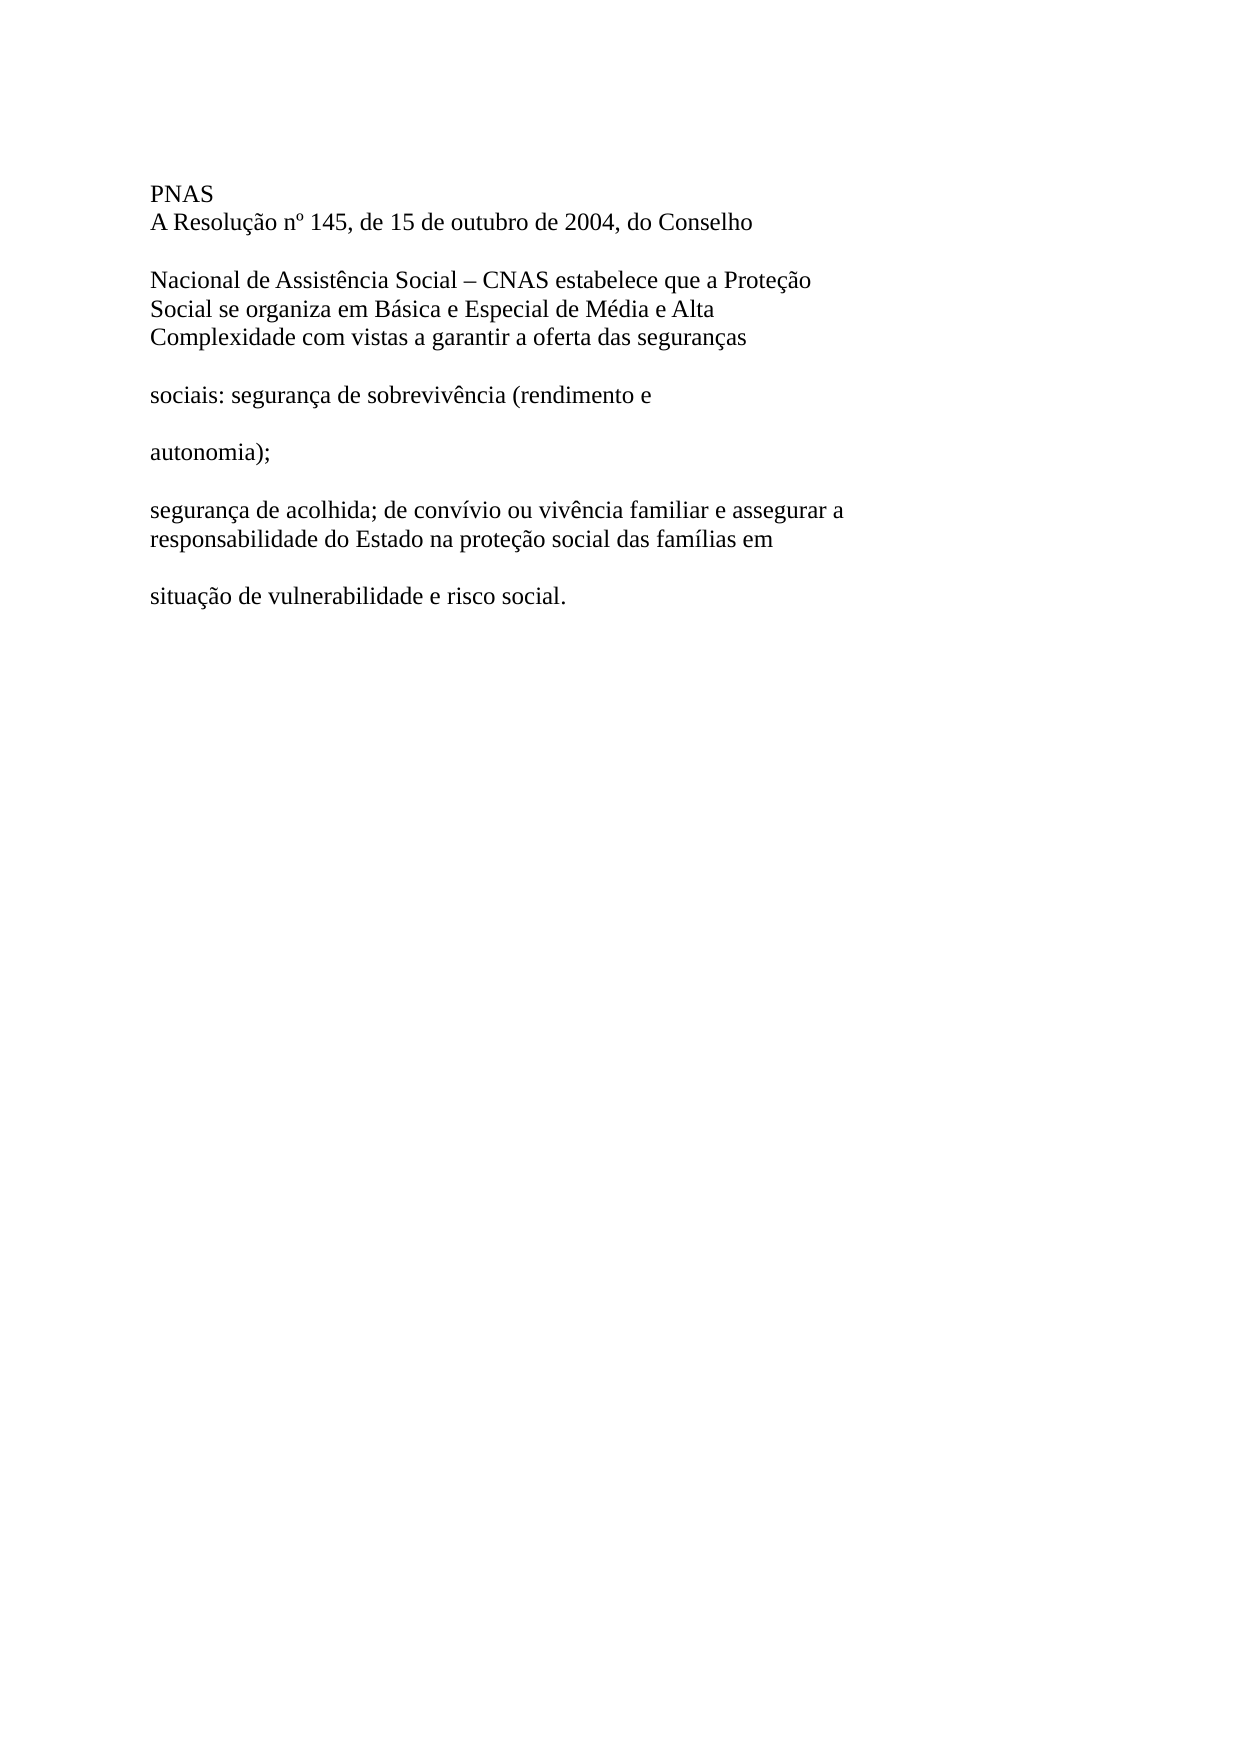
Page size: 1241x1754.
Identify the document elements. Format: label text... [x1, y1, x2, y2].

text Social se organiza em Básica e Especial de Média e Alta [150, 294, 1090, 322]
text PNAS [150, 179, 1090, 207]
text autonomia); [150, 437, 1090, 466]
text Nacional de Assistência Social – CNAS estabelece que a Proteção [150, 265, 1090, 294]
text sociais: segurança de sobrevivência (rendimento e [150, 380, 1090, 409]
text segurança de acolhida; de convívio ou vivência familiar e assegurar a [150, 495, 1090, 524]
text situação de vulnerabilidade e risco social. [150, 581, 1090, 610]
text responsabilidade do Estado na proteção social das famílias em [150, 524, 1090, 552]
text Complexidade com vistas a garantir a oferta das seguranças [150, 322, 1090, 351]
text A Resolução nº 145, de 15 de outubro de 2004, do Conselho [150, 207, 1090, 236]
